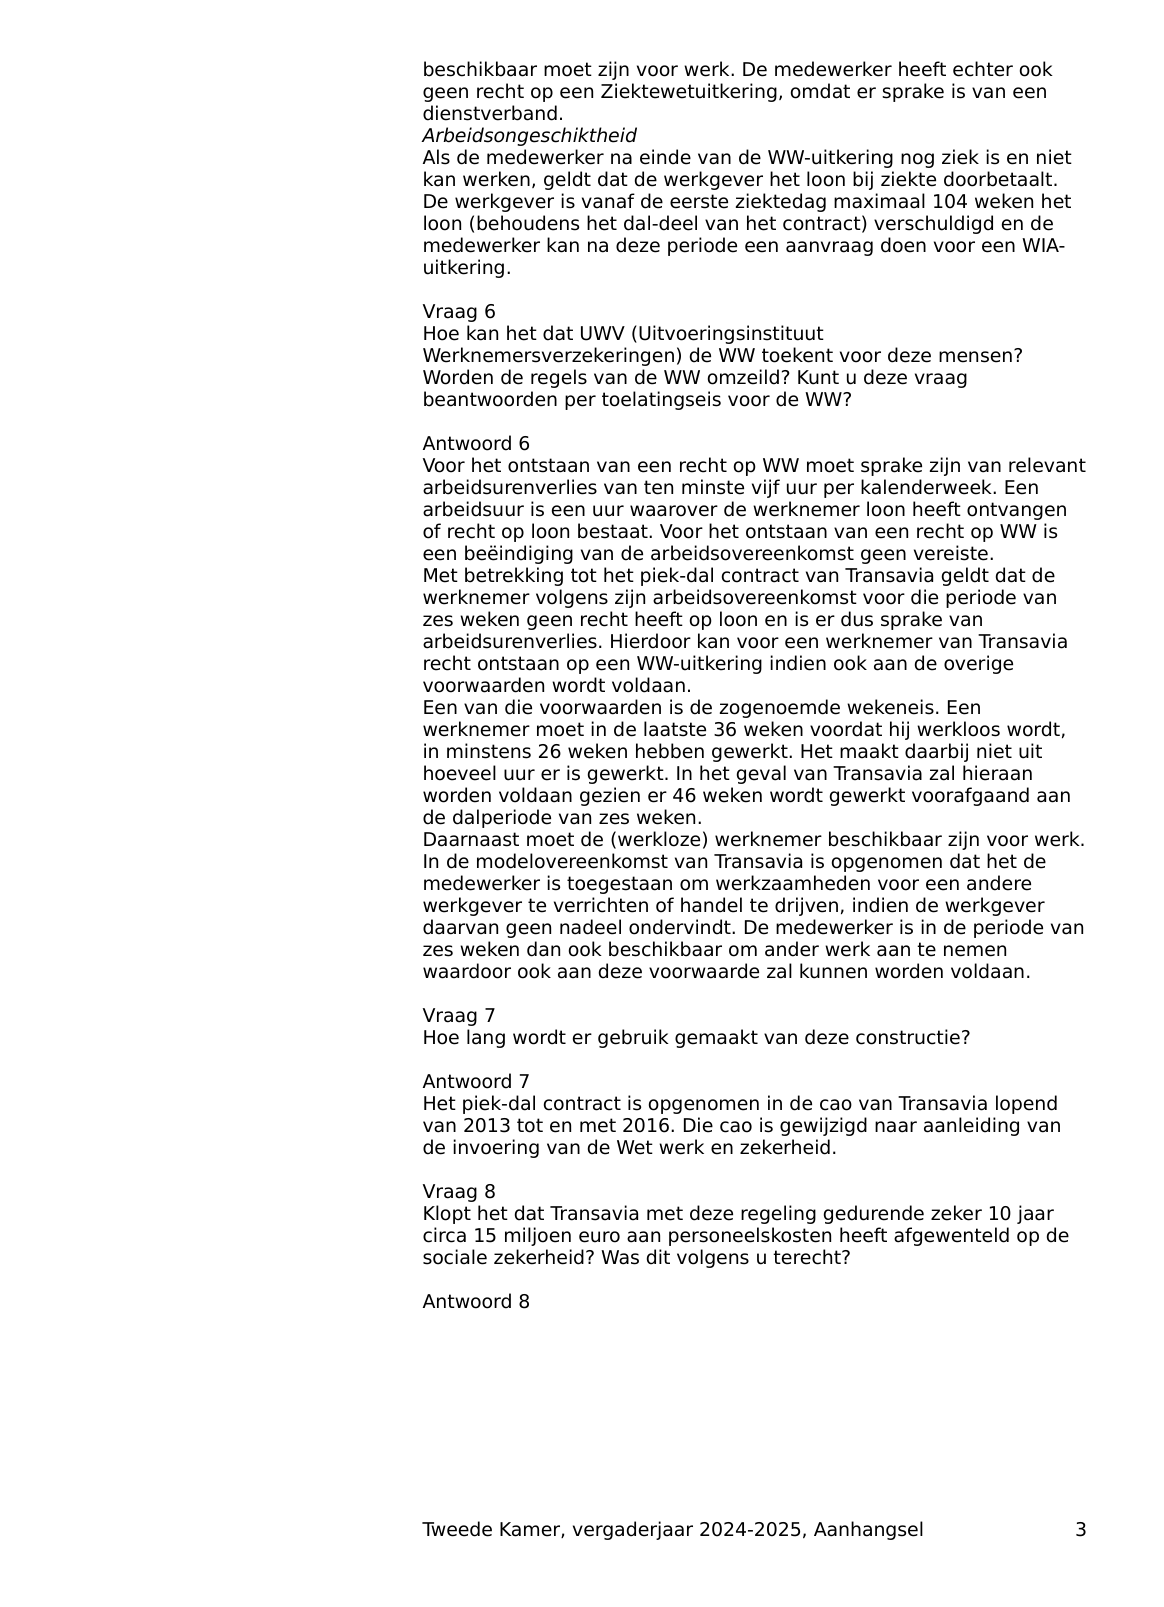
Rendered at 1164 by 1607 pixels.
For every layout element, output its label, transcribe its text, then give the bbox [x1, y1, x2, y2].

text Vraag 7 [422, 1005, 1087, 1027]
text Daarnaast moet de (werkloze) werknemer beschikbaar zijn voor werk. In de modelovereenkomst van Transavia is opgenomen dat het de medewerker is toegestaan om werkzaamheden voor een andere werkgever te verrichten of handel te drijven, indien de werkgever daarvan geen nadeel ondervindt. De medewerker is in de periode van zes weken dan ook beschikbaar om ander werk aan te nemen waardoor ook aan deze voorwaarde zal kunnen worden voldaan. [422, 829, 1087, 983]
text Antwoord 7 [422, 1071, 1087, 1093]
text Arbeidsongeschiktheid [422, 125, 1087, 147]
text Met betrekking tot het piek-dal contract van Transavia geldt dat de werknemer volgens zijn arbeidsovereenkomst voor die periode van zes weken geen recht heeft op loon en is er dus sprake van arbeidsurenverlies. Hierdoor kan voor een werknemer van Transavia recht ontstaan op een WW-uitkering indien ook aan de overige voorwaarden wordt voldaan. [422, 565, 1087, 697]
text Vraag 8 [422, 1181, 1087, 1203]
text Het piek-dal contract is opgenomen in de cao van Transavia lopend van 2013 tot en met 2016. Die cao is gewijzigd naar aanleiding van de invoering van de Wet werk en zekerheid. [422, 1093, 1087, 1159]
text Hoe lang wordt er gebruik gemaakt van deze constructie? [422, 1027, 1087, 1049]
text Als de medewerker na einde van de WW-uitkering nog ziek is en niet kan werken, geldt dat de werkgever het loon bij ziekte doorbetaalt. De werkgever is vanaf de eerste ziektedag maximaal 104 weken het loon (behoudens het dal-deel van het contract) verschuldigd en de medewerker kan na deze periode een aanvraag doen voor een WIA-uitkering. [422, 147, 1087, 279]
text Voor het ontstaan van een recht op WW moet sprake zijn van relevant arbeidsurenverlies van ten minste vijf uur per kalenderweek. Een arbeidsuur is een uur waarover de werknemer loon heeft ontvangen of recht op loon bestaat. Voor het ontstaan van een recht op WW is een beëindiging van de arbeidsovereenkomst geen vereiste. [422, 455, 1087, 565]
text Klopt het dat Transavia met deze regeling gedurende zeker 10 jaar circa 15 miljoen euro aan personeelskosten heeft afgewenteld op de sociale zekerheid? Was dit volgens u terecht? [422, 1203, 1087, 1269]
text Antwoord 8 [422, 1291, 1087, 1313]
text Antwoord 6 [422, 433, 1087, 455]
text Hoe kan het dat UWV (Uitvoeringsinstituut Werknemersverzekeringen) de WW toekent voor deze mensen? Worden de regels van de WW omzeild? Kunt u deze vraag beantwoorden per toelatingseis voor de WW? [422, 323, 1087, 411]
text Vraag 6 [422, 301, 1087, 323]
text beschikbaar moet zijn voor werk. De medewerker heeft echter ook geen recht op een Ziektewetuitkering, omdat er sprake is van een dienstverband. [422, 59, 1087, 125]
text Een van die voorwaarden is de zogenoemde wekeneis. Een werknemer moet in de laatste 36 weken voordat hij werkloos wordt, in minstens 26 weken hebben gewerkt. Het maakt daarbij niet uit hoeveel uur er is gewerkt. In het geval van Transavia zal hieraan worden voldaan gezien er 46 weken wordt gewerkt voorafgaand aan de dalperiode van zes weken. [422, 697, 1087, 829]
